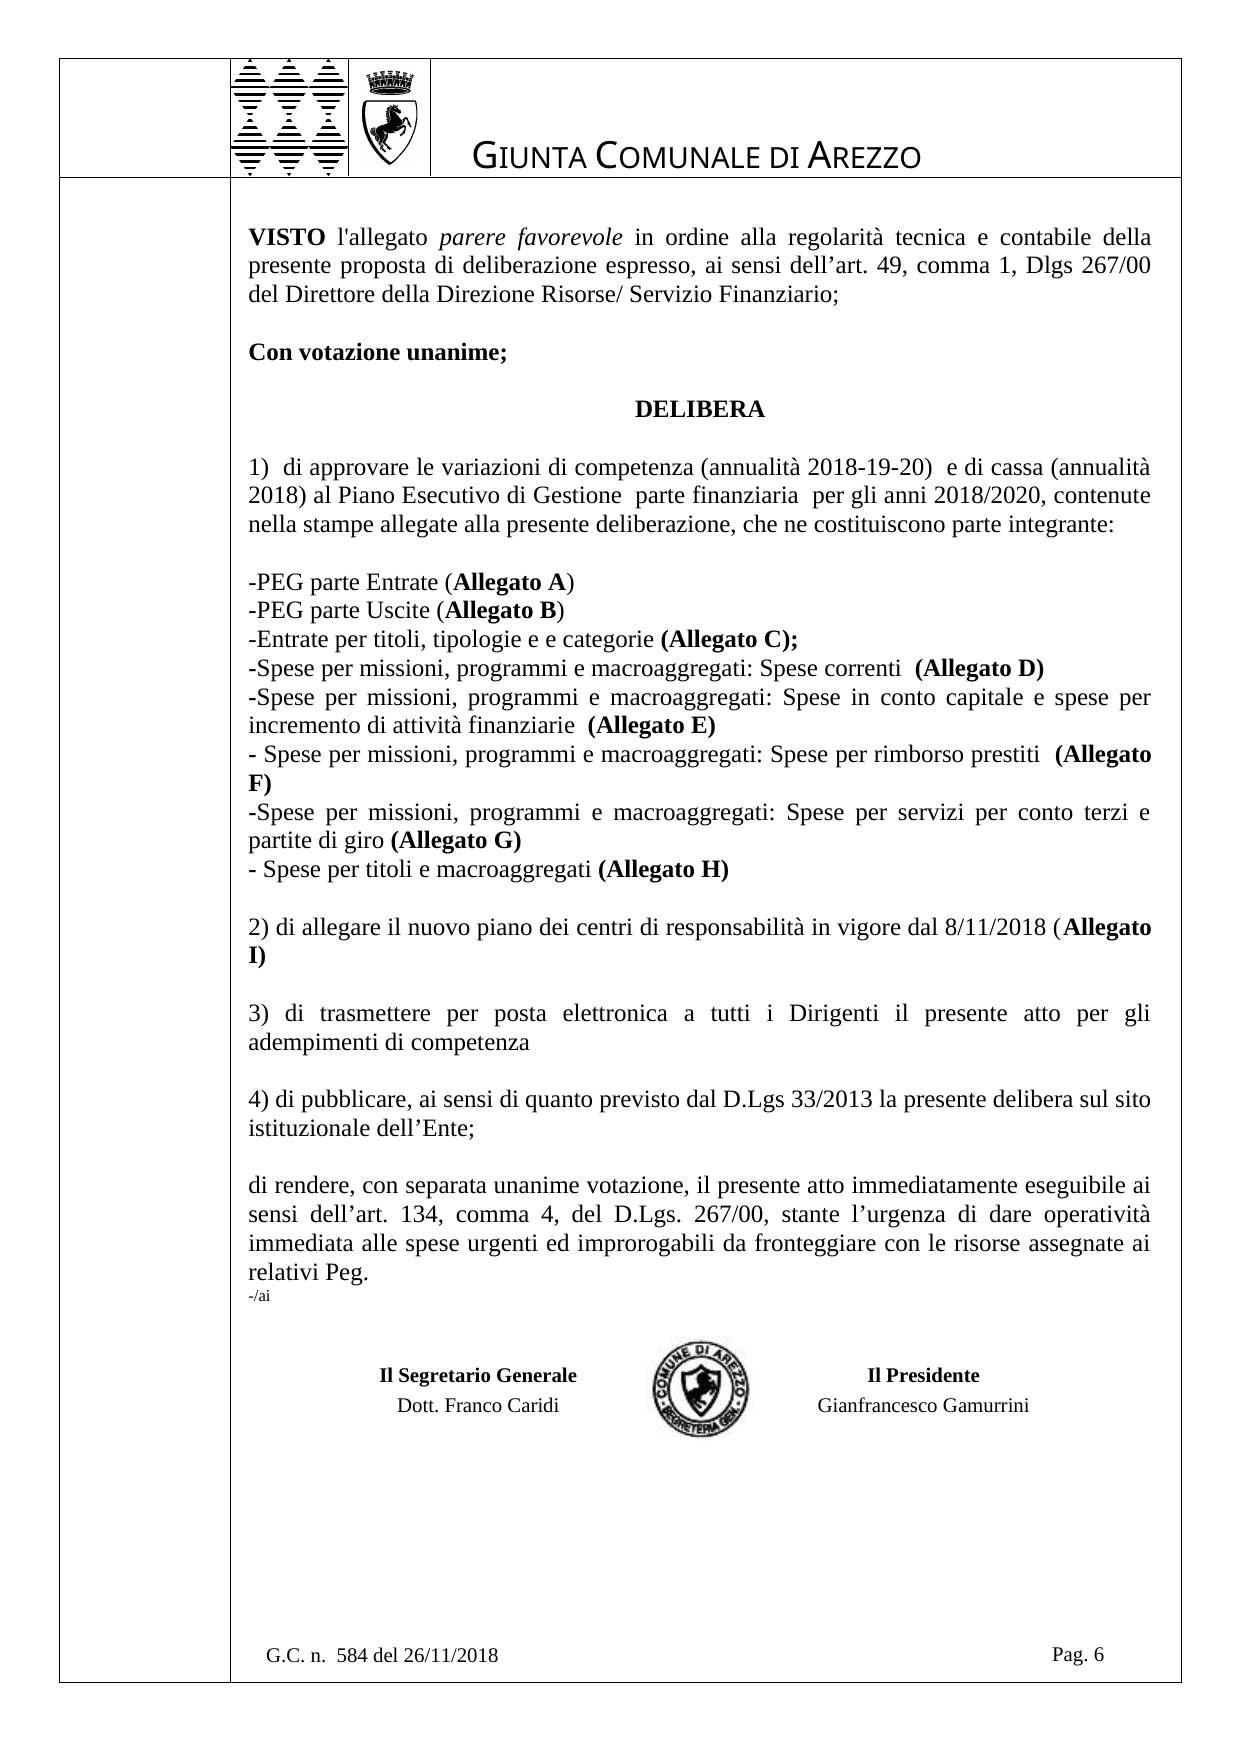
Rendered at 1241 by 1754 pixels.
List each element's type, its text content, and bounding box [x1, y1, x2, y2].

text -/ai [248, 1285, 1152, 1304]
text 4) di pubblicare, ai sensi di quanto previsto dal D.Lgs 33/2013 la presente delibera sul sito istituzionale dell’Ente; [248, 1084, 1152, 1142]
text -Spese per missioni, programmi e macroaggregati: Spese per servizi per conto terzi e partite di giro (Allegato G) [248, 797, 1152, 854]
table_header [636, 1331, 766, 1479]
text DELIBERA [248, 394, 1152, 423]
text -PEG parte Entrate (Allegato A) [248, 567, 1152, 595]
text - Spese per missioni, programmi e macroaggregati: Spese per rimborso prestiti (Allegato F) [248, 739, 1152, 797]
text -PEG parte Uscite (Allegato B) [248, 595, 1152, 624]
text -Spese per missioni, programmi e macroaggregati: Spese correnti (Allegato D) [248, 653, 1152, 682]
text 1) di approvare le variazioni di competenza (annualità 2018-19-20) e di cassa (annualità 2018) al Piano Esecutivo di Gestione parte finanziaria per gli anni 2018/2020, contenute nella stampe allegate alla presente deliberazione, che ne costituiscono parte integrante: [248, 452, 1152, 538]
text 2) di allegare il nuovo piano dei centri di responsabilità in vigore dal 8/11/2018 (Allegato I) [248, 912, 1152, 969]
text -Entrate per titoli, tipologie e e categorie (Allegato C); [248, 624, 1152, 653]
table_header Il Presidente Gianfrancesco Gamurrini [766, 1331, 1081, 1479]
text Con votazione unanime; [248, 337, 1152, 365]
picture [646, 1336, 756, 1445]
picture [361, 70, 418, 165]
text - Spese per titoli e macroaggregati (Allegato H) [248, 854, 1152, 883]
list di rendere, con separata unanime votazione, il presente atto immediatamente eseguibile ai sensi dell’art. 134, comma 4, del D.Lgs. 267/00, stante l’urgenza di dare operatività immediata alle spese urgenti ed improrogabili da fronteggiare con le risorse assegnate ai relativi Peg. [248, 1170, 1152, 1285]
text -Spese per missioni, programmi e macroaggregati: Spese in conto capitale e spese per incremento di attività finanziarie (Allegato E) [248, 682, 1152, 739]
text 3) di trasmettere per posta elettronica a tutti i Dirigenti il presente atto per gli adempimenti di competenza [248, 998, 1152, 1055]
text VISTO l'allegato parere favorevole in ordine alla regolarità tecnica e contabile della presente proposta di deliberazione espresso, ai sensi dell’art. 49, comma 1, Dlgs 267/00 del Direttore della Direzione Risorse/ Servizio Finanziario; [248, 222, 1152, 308]
table_header Il Segretario Generale Dott. Franco Caridi [320, 1331, 636, 1479]
